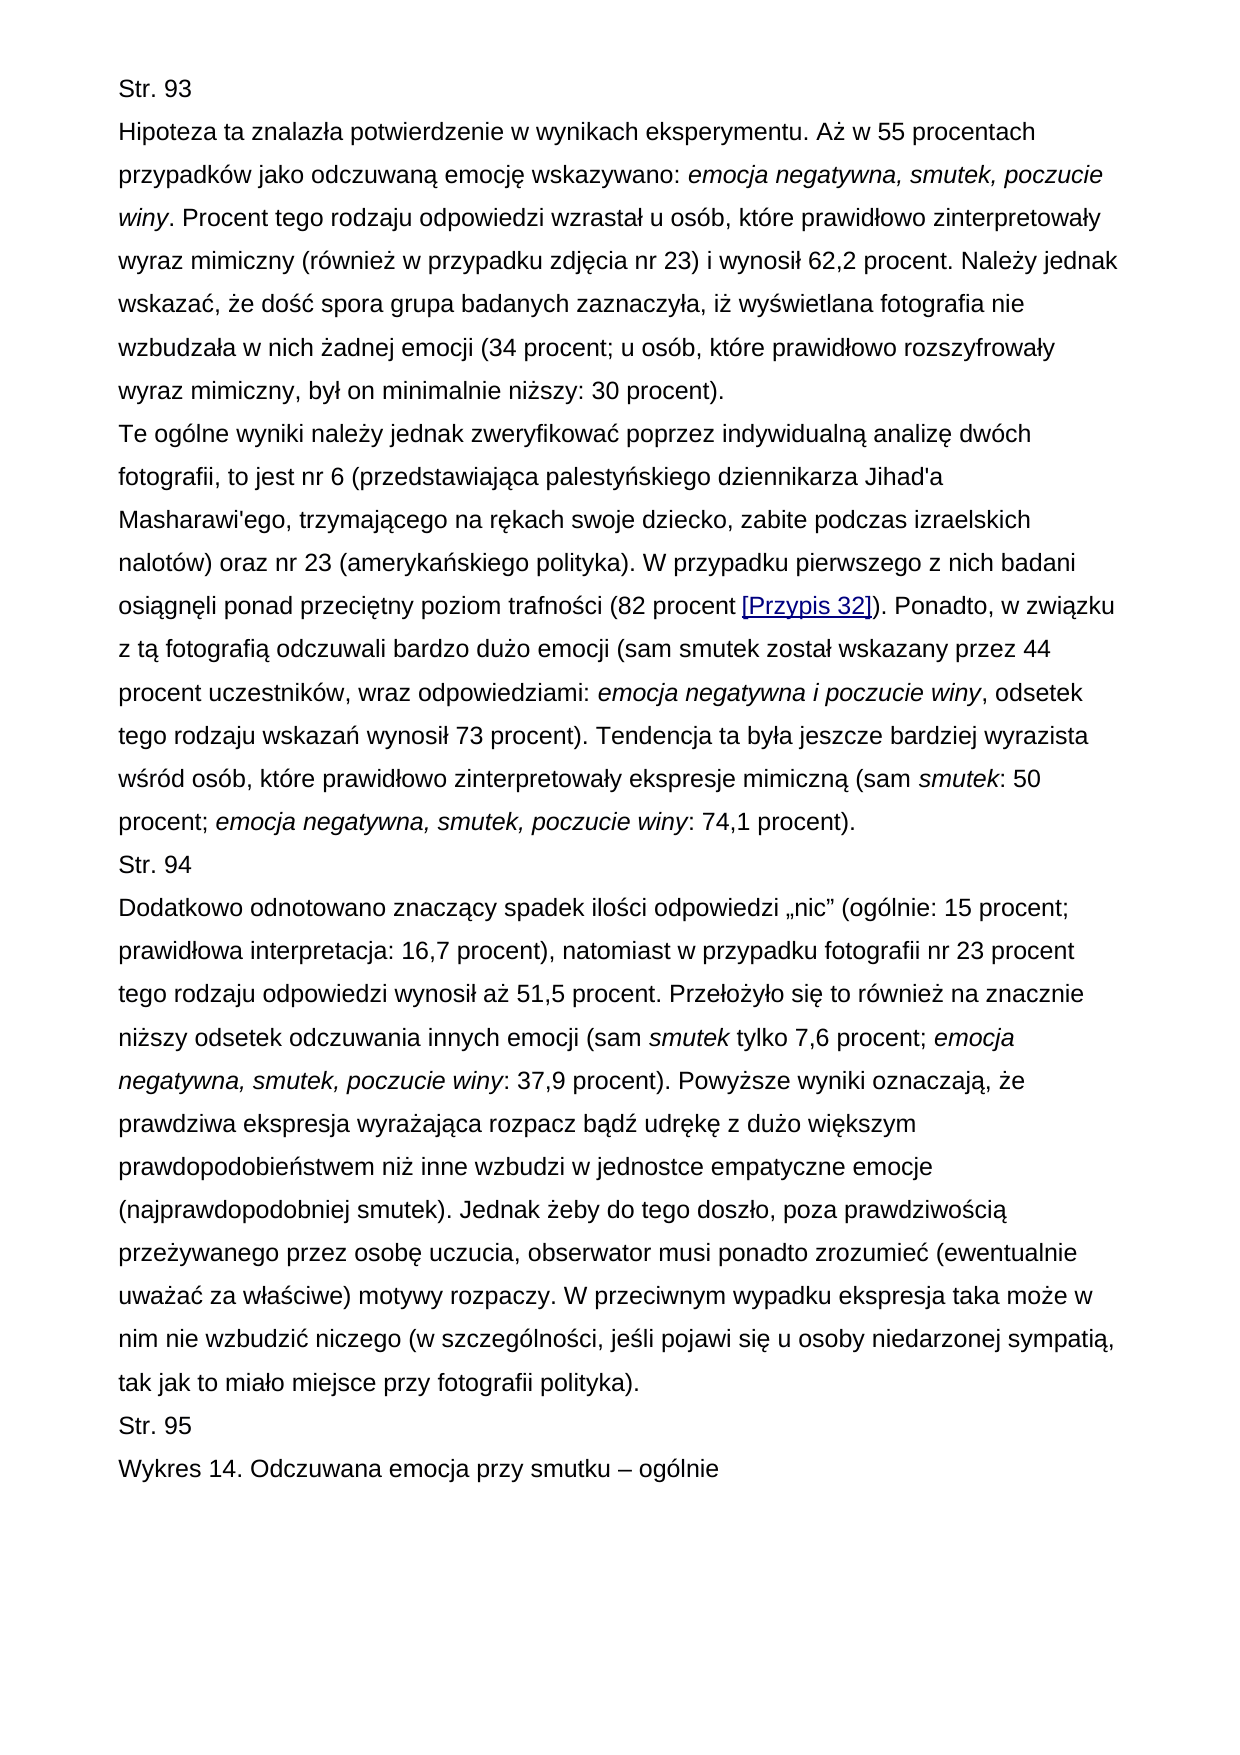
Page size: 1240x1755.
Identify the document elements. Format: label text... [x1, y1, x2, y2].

text Te ogólne wyniki należy jednak zweryfikować poprzez indywidualną analizę dwóch fotografii, to jest nr 6 (przedstawiająca palestyńskiego dziennikarza Jihad'a Masharawi'ego, trzymającego na rękach swoje dziecko, zabite podczas izraelskich nalotów) oraz nr 23 (amerykańskiego polityka). W przypadku pierwszego z nich badani osiągnęli ponad przeciętny poziom trafności (82 procent [Przypis 32]). Ponadto, w związku z tą fotografią odczuwali bardzo dużo emocji (sam smutek został wskazany przez 44 procent uczestników, wraz odpowiedziami: emocja negatywna i poczucie winy, odsetek tego rodzaju wskazań wynosił 73 procent). Tendencja ta była jeszcze bardziej wyrazista wśród osób, które prawidłowo zinterpretowały ekspresje mimiczną (sam smutek: 50 procent; emocja negatywna, smutek, poczucie winy: 74,1 procent). [118, 419, 1121, 836]
text Str. 93 Hipoteza ta znalazła potwierdzenie w wynikach eksperymentu. Aż w 55 procentach przypadków jako odczuwaną emocję wskazywano: emocja negatywna, smutek, poczucie winy. Procent tego rodzaju odpowiedzi wzrastał u osób, które prawidłowo zinterpretowały wyraz mimiczny (również w przypadku zdjęcia nr 23) i wynosił 62,2 procent. Należy jednak wskazać, że dość spora grupa badanych zaznaczyła, iż wyświetlana fotografia nie wzbudzała w nich żadnej emocji (34 procent; u osób, które prawidłowo rozszyfrowały wyraz mimiczny, był on minimalnie niższy: 30 procent). [118, 74, 1121, 404]
text Wykres 14. Odczuwana emocja przy smutku – ogólnie [118, 1454, 1121, 1483]
text Str. 94 Dodatkowo odnotowano znaczący spadek ilości odpowiedzi „nic” (ogólnie: 15 procent; prawidłowa interpretacja: 16,7 procent), natomiast w przypadku fotografii nr 23 procent tego rodzaju odpowiedzi wynosił aż 51,5 procent. Przełożyło się to również na znacznie niższy odsetek odczuwania innych emocji (sam smutek tylko 7,6 procent; emocja negatywna, smutek, poczucie winy: 37,9 procent). Powyższe wyniki oznaczają, że prawdziwa ekspresja wyrażająca rozpacz bądź udrękę z dużo większym prawdopodobieństwem niż inne wzbudzi w jednostce empatyczne emocje (najprawdopodobniej smutek). Jednak żeby do tego doszło, poza prawdziwością przeżywanego przez osobę uczucia, obserwator musi ponadto zrozumieć (ewentualnie uważać za właściwe) motywy rozpaczy. W przeciwnym wypadku ekspresja taka może w nim nie wzbudzić niczego (w szczególności, jeśli pojawi się u osoby niedarzonej sympatią, tak jak to miało miejsce przy fotografii polityka). [118, 850, 1121, 1396]
text Str. 95 [118, 1411, 1121, 1439]
